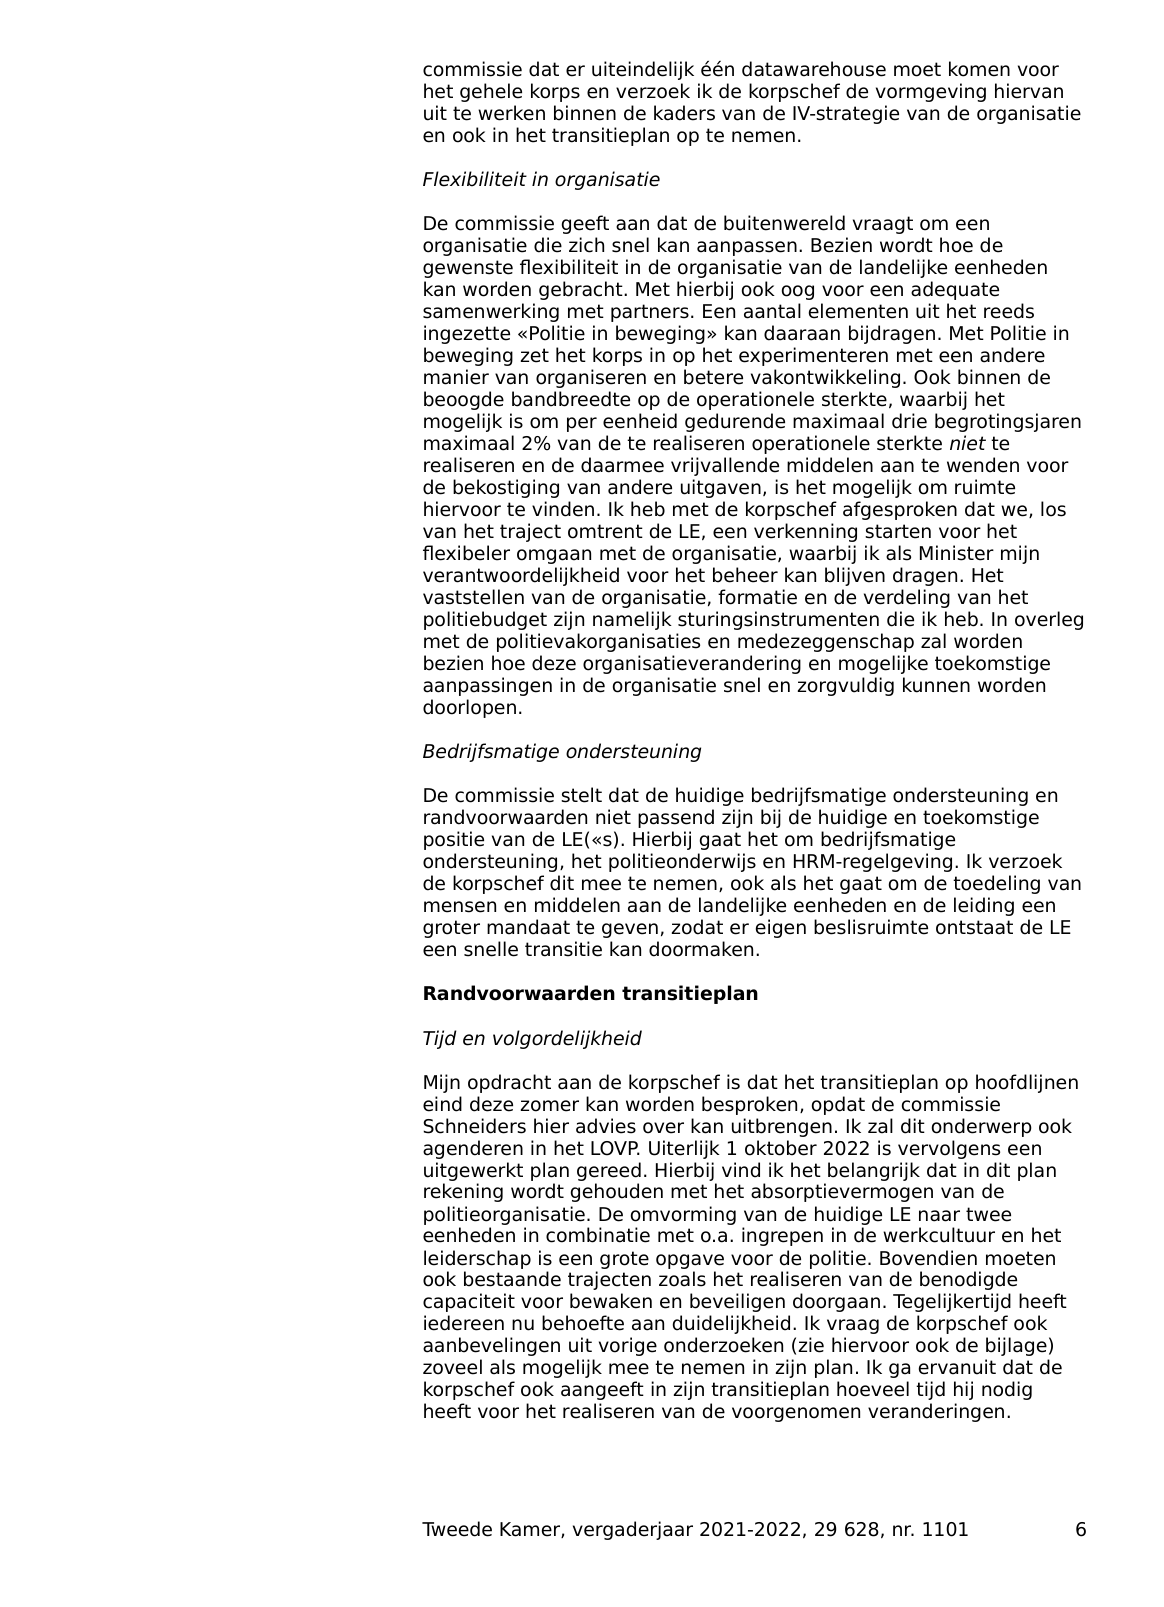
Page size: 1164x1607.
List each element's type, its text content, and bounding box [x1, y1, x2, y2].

subtitle Tijd en volgordelijkheid [422, 1027, 1087, 1049]
text Mijn opdracht aan de korpschef is dat het transitieplan op hoofdlijnen eind deze zomer kan worden besproken, opdat de commissie Schneiders hier advies over kan uitbrengen. Ik zal dit onderwerp ook agenderen in het LOVP. Uiterlijk 1 oktober 2022 is vervolgens een uitgewerkt plan gereed. Hierbij vind ik het belangrijk dat in dit plan rekening wordt gehouden met het absorptievermogen van de politieorganisatie. De omvorming van de huidige LE naar twee eenheden in combinatie met o.a. ingrepen in de werkcultuur en het leiderschap is een grote opgave voor de politie. Bovendien moeten ook bestaande trajecten zoals het realiseren van de benodigde capaciteit voor bewaken en beveiligen doorgaan. Tegelijkertijd heeft iedereen nu behoefte aan duidelijkheid. Ik vraag de korpschef ook aanbevelingen uit vorige onderzoeken (zie hiervoor ook de bijlage) zoveel als mogelijk mee te nemen in zijn plan. Ik ga ervanuit dat de korpschef ook aangeeft in zijn transitieplan hoeveel tijd hij nodig heeft voor het realiseren van de voorgenomen veranderingen. [422, 1072, 1087, 1423]
subtitle Flexibiliteit in organisatie [422, 169, 1087, 191]
subtitle Randvoorwaarden transitieplan [422, 983, 1087, 1005]
subtitle Bedrijfsmatige ondersteuning [422, 741, 1087, 763]
text De commissie stelt dat de huidige bedrijfsmatige ondersteuning en randvoorwaarden niet passend zijn bij de huidige en toekomstige positie van de LE(«s). Hierbij gaat het om bedrijfsmatige ondersteuning, het politieonderwijs en HRM-regelgeving. Ik verzoek de korpschef dit mee te nemen, ook als het gaat om de toedeling van mensen en middelen aan de landelijke eenheden en de leiding een groter mandaat te geven, zodat er eigen beslisruimte ontstaat de LE een snelle transitie kan doormaken. [422, 785, 1087, 961]
text De commissie geeft aan dat de buitenwereld vraagt om een organisatie die zich snel kan aanpassen. Bezien wordt hoe de gewenste flexibiliteit in de organisatie van de landelijke eenheden kan worden gebracht. Met hierbij ook oog voor een adequate samenwerking met partners. Een aantal elementen uit het reeds ingezette «Politie in beweging» kan daaraan bijdragen. Met Politie in beweging zet het korps in op het experimenteren met een andere manier van organiseren en betere vakontwikkeling. Ook binnen de beoogde bandbreedte op de operationele sterkte, waarbij het mogelijk is om per eenheid gedurende maximaal drie begrotingsjaren maximaal 2% van de te realiseren operationele sterkte niet te realiseren en de daarmee vrijvallende middelen aan te wenden voor de bekostiging van andere uitgaven, is het mogelijk om ruimte hiervoor te vinden. Ik heb met de korpschef afgesproken dat we, los van het traject omtrent de LE, een verkenning starten voor het flexibeler omgaan met de organisatie, waarbij ik als Minister mijn verantwoordelijkheid voor het beheer kan blijven dragen. Het vaststellen van de organisatie, formatie en de verdeling van het politiebudget zijn namelijk sturingsinstrumenten die ik heb. In overleg met de politievakorganisaties en medezeggenschap zal worden bezien hoe deze organisatieverandering en mogelijke toekomstige aanpassingen in de organisatie snel en zorgvuldig kunnen worden doorlopen. [422, 213, 1087, 719]
text commissie dat er uiteindelijk één datawarehouse moet komen voor het gehele korps en verzoek ik de korpschef de vormgeving hiervan uit te werken binnen de kaders van de IV-strategie van de organisatie en ook in het transitieplan op te nemen. [422, 59, 1087, 147]
